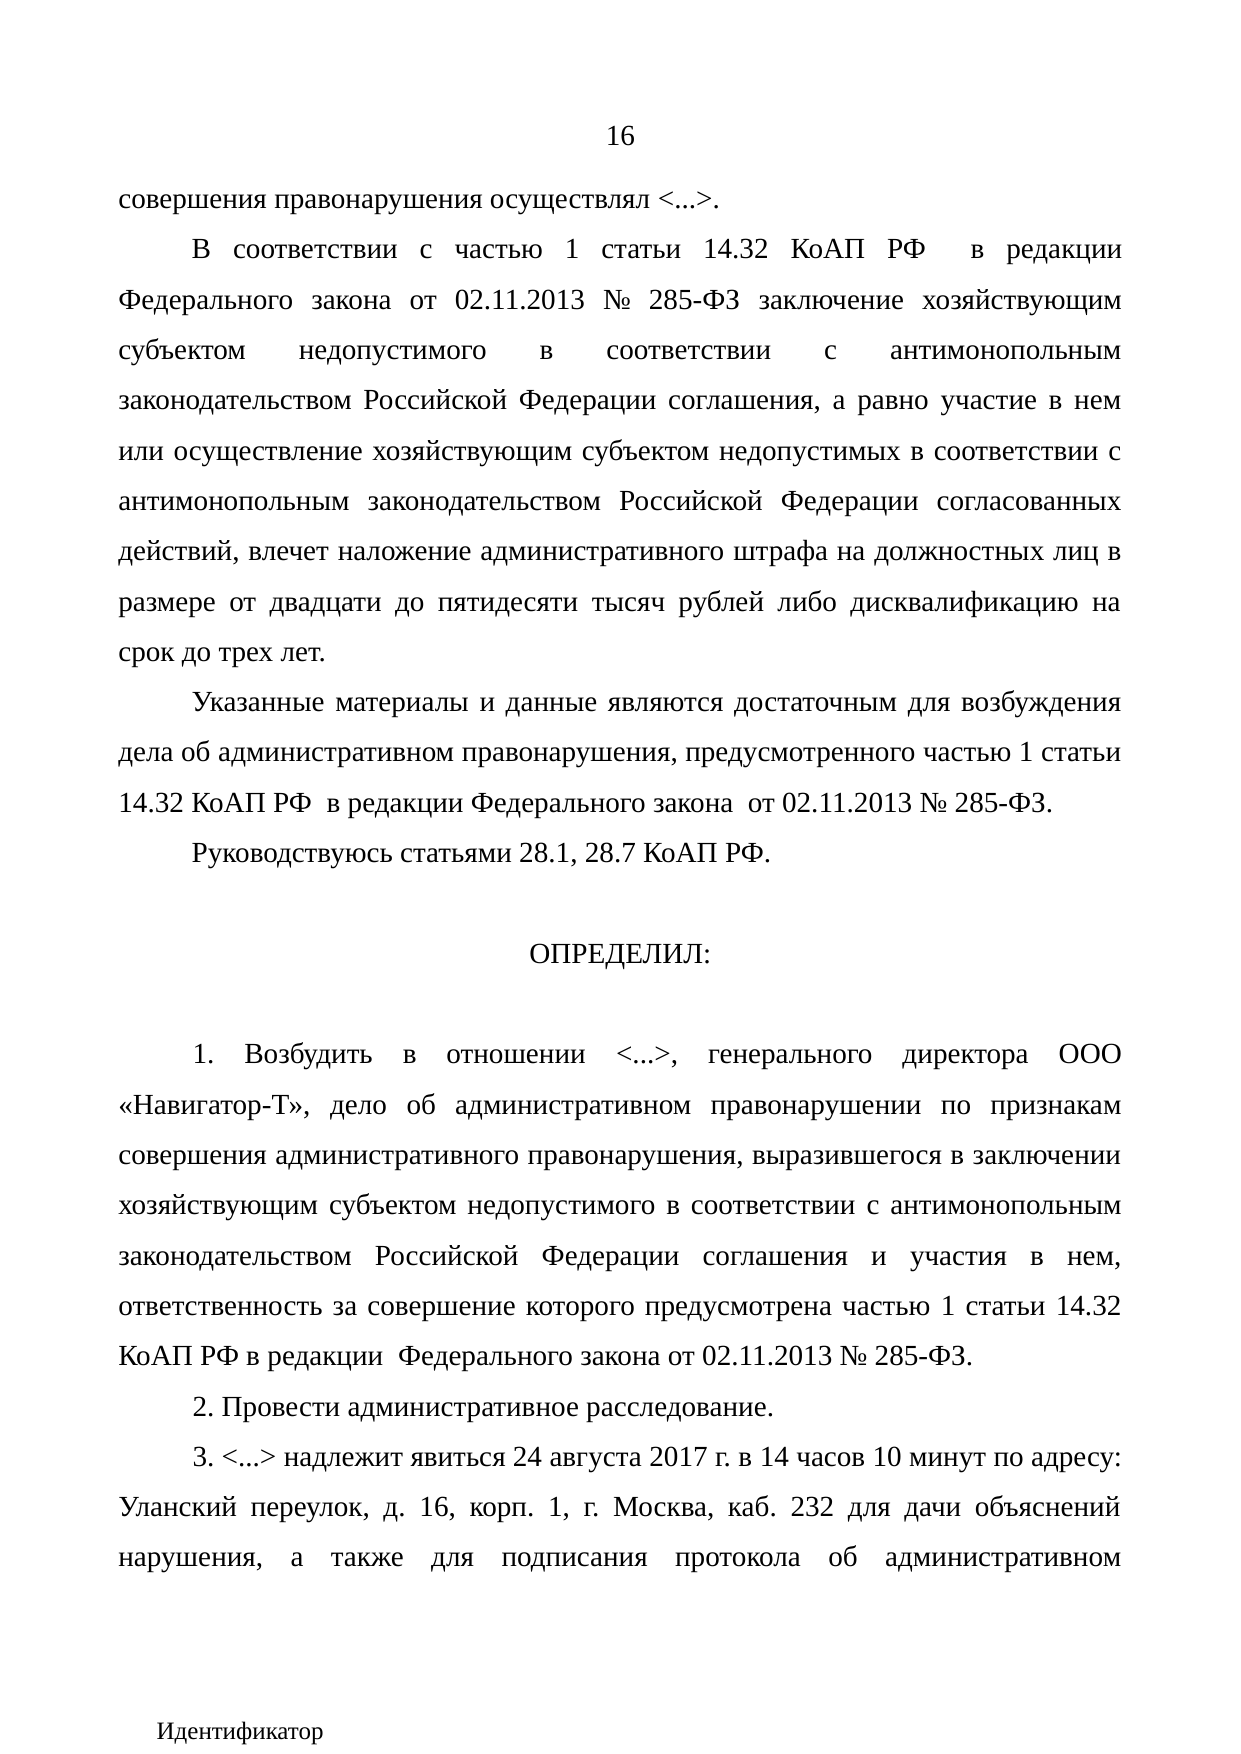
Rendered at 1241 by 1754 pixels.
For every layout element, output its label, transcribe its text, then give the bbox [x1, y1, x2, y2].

text совершения правонарушения осуществлял <...>. [118, 181, 1122, 215]
text Руководствуюсь статьями 28.1, 28.7 КоАП РФ. [118, 835, 1122, 869]
text ОПРЕДЕЛИЛ: [118, 936, 1122, 969]
text Указанные материалы и данные являются достаточным для возбуждения дела об административном правонарушения, предусмотренного частью 1 статьи 14.32 КоАП РФ в редакции Федерального закона от 02.11.2013 № 285-ФЗ. [118, 684, 1122, 818]
text 1. Возбудить в отношении <...>, генерального директора ООО «Навигатор-Т», дело об административном правонарушении по признакам совершения административного правонарушения, выразившегося в заключении хозяйствующим субъектом недопустимого в соответствии с антимонопольным законодательством Российской Федерации соглашения и участия в нем, ответственность за совершение которого предусмотрена частью 1 статьи 14.32 КоАП РФ в редакции Федерального закона от 02.11.2013 № 285-ФЗ. [118, 1036, 1122, 1372]
text В соответствии с частью 1 статьи 14.32 КоАП РФ в редакции Федерального закона от 02.11.2013 № 285-ФЗ заключение хозяйствующим субъектом недопустимого в соответствии с антимонопольным законодательством Российской Федерации соглашения, а равно участие в нем или осуществление хозяйствующим субъектом недопустимых в соответствии с антимонопольным законодательством Российской Федерации согласованных действий, влечет наложение административного штрафа на должностных лиц в размере от двадцати до пятидесяти тысяч рублей либо дисквалификацию на срок до трех лет. [118, 231, 1122, 667]
text 2. Провести административное расследование. [118, 1389, 1122, 1422]
text 3. <...> надлежит явиться 24 августа 2017 г. в 14 часов 10 минут по адресу: Уланский переулок, д. 16, корп. 1, г. Москва, каб. 232 для дачи объяснений нарушения, а также для подписания протокола об административном [118, 1439, 1122, 1573]
